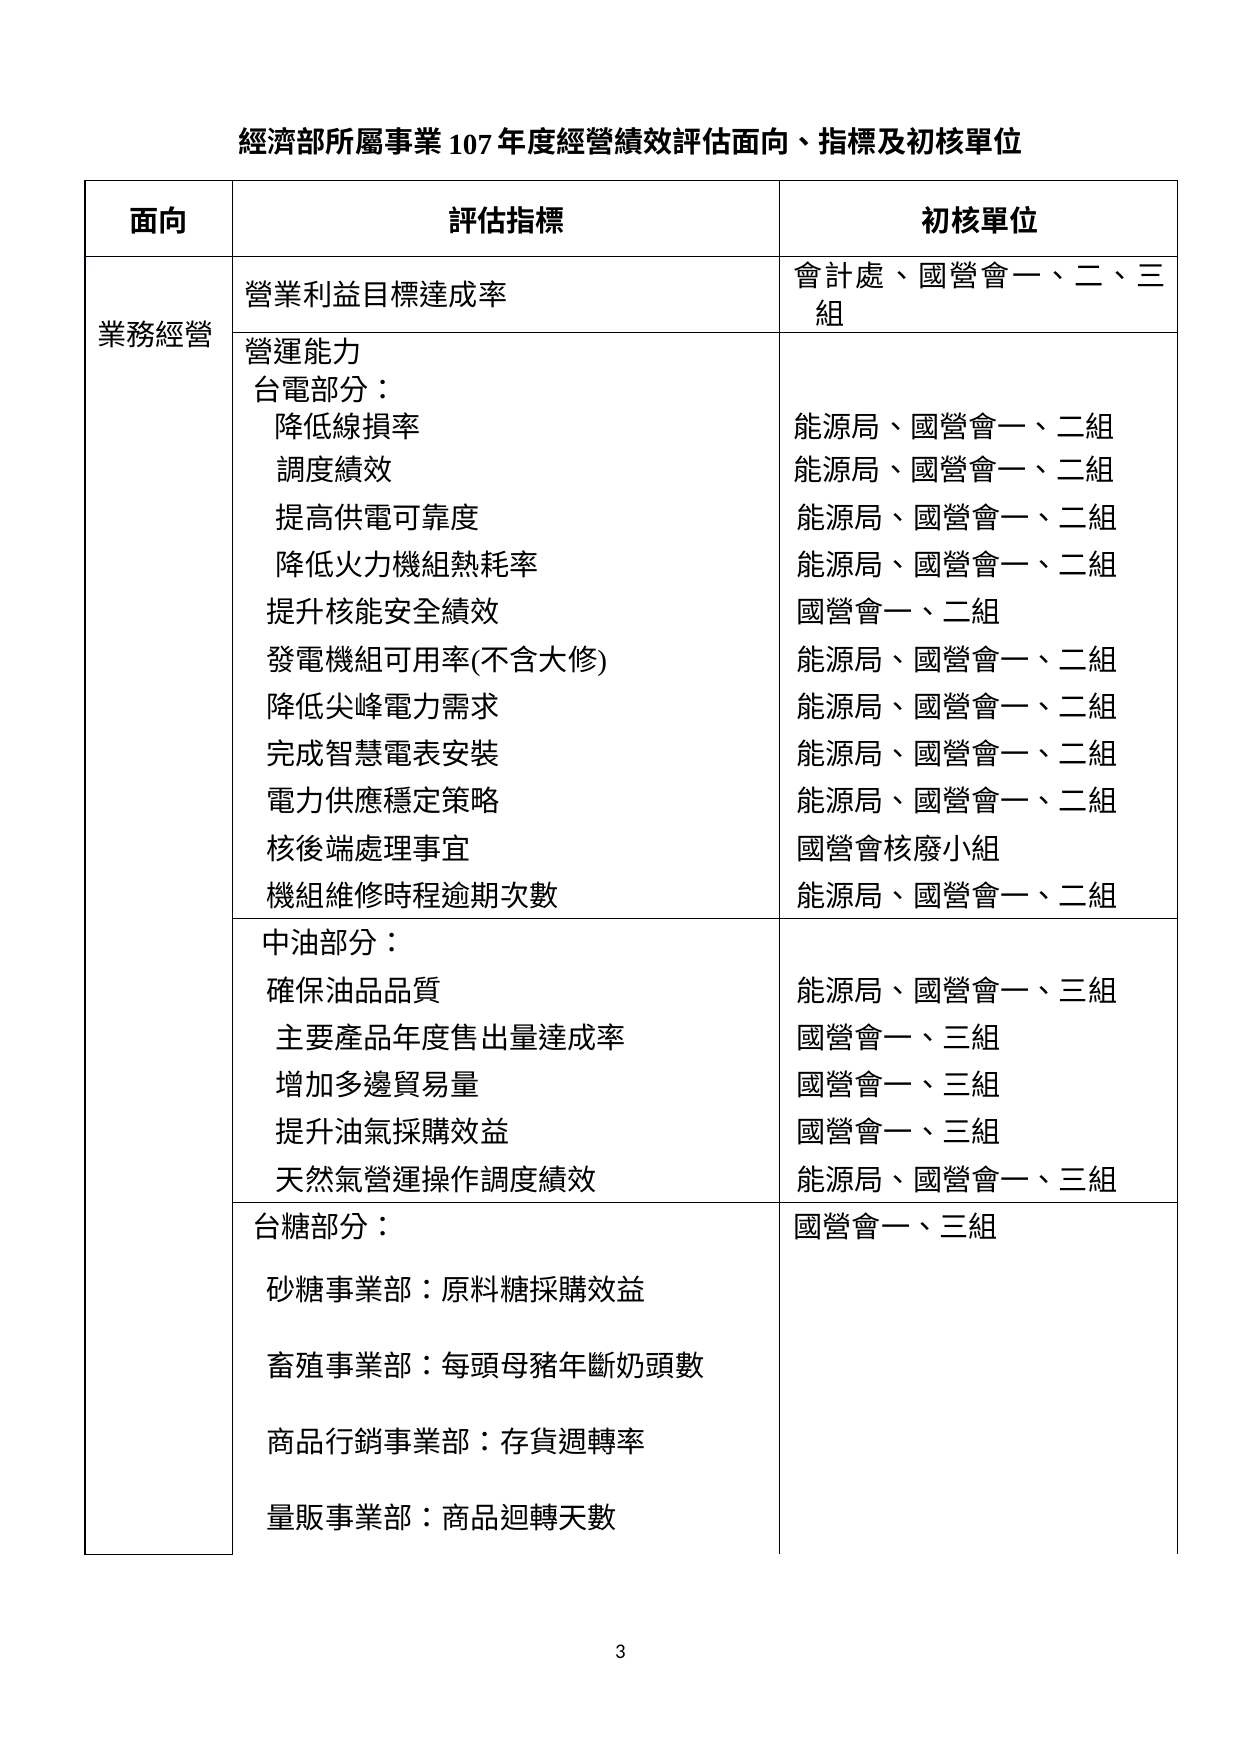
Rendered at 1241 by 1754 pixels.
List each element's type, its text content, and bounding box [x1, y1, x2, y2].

table_cell 業務經營 [86, 294, 232, 1553]
table_cell 發電機組可用率(不含大修) [233, 635, 779, 682]
table_cell 國營會一、三組 [780, 1060, 1177, 1107]
table_cell 提升核能安全績效 [233, 587, 779, 634]
table_cell 台糖部分： [233, 1203, 779, 1249]
table_cell 提高供電可靠度 [233, 493, 779, 540]
table_cell 主要產品年度售出量達成率 [233, 1013, 779, 1060]
table_cell 國營會一、二組 [780, 587, 1177, 634]
table_cell 機組維修時程逾期次數 [233, 871, 779, 918]
table_cell 降低尖峰電力需求 [233, 682, 779, 729]
table_cell 能源局、國營會一、二組 [780, 493, 1177, 540]
table_cell 增加多邊貿易量 [233, 1060, 779, 1107]
table_cell 能源局、國營會一、二組 [780, 540, 1177, 587]
table_cell 營業利益目標達成率 [233, 257, 779, 332]
table_cell [780, 1401, 1177, 1477]
table_cell [780, 1478, 1177, 1553]
table_cell 核後端處理事宜 [233, 824, 779, 871]
table_cell 能源局、國營會一、二組 [780, 729, 1177, 776]
table_cell [780, 919, 1177, 966]
table_cell 能源局、國營會一、二組 [780, 682, 1177, 729]
table_header 面向 [86, 181, 232, 256]
text 經濟部所屬事業107年度經營績效評估面向、指標及初核單位 [118, 86, 1143, 161]
table_cell 能源局、國營會一、二組 [780, 776, 1177, 824]
table_cell 國營會一、三組 [780, 1203, 1177, 1249]
table_cell 砂糖事業部：原料糖採購效益 [233, 1249, 779, 1325]
table_cell 國營會核廢小組 [780, 824, 1177, 871]
table_cell 營運能力 台電部分： 降低線損率 [233, 333, 779, 445]
table_header 初核單位 [780, 181, 1177, 256]
table_cell 電力供應穩定策略 [233, 776, 779, 824]
table_cell 會計處、國營會一、二、三組 [780, 257, 1177, 332]
table_cell 能源局、國營會一、三組 [780, 966, 1177, 1013]
table_cell [780, 1249, 1177, 1325]
table_cell 畜殖事業部：每頭母豬年斷奶頭數 [233, 1325, 779, 1401]
table_cell 提升油氣採購效益 [233, 1108, 779, 1155]
table_cell 國營會一、三組 [780, 1013, 1177, 1060]
table_cell 國營會一、三組 [780, 1108, 1177, 1155]
table_cell [780, 1325, 1177, 1401]
table_cell 能源局、國營會一、二組 [780, 445, 1177, 493]
table_cell 確保油品品質 [233, 966, 779, 1013]
table_cell 能源局、國營會一、二組 [780, 635, 1177, 682]
table_cell 調度績效 [233, 445, 779, 493]
table_cell 降低火力機組熱耗率 [233, 540, 779, 587]
table_cell 能源局、國營會一、二組 [780, 871, 1177, 918]
table_cell 能源局、國營會一、二組 [780, 333, 1177, 445]
table_cell 天然氣營運操作調度績效 [233, 1155, 779, 1202]
table_cell 商品行銷事業部：存貨週轉率 [233, 1401, 779, 1477]
table_cell 能源局、國營會一、三組 [780, 1155, 1177, 1202]
table_cell 量販事業部：商品迴轉天數 [233, 1478, 779, 1553]
table_header 評估指標 [233, 181, 779, 256]
table_cell 中油部分： [233, 919, 779, 966]
table_cell [86, 257, 232, 294]
table_cell 完成智慧電表安裝 [233, 729, 779, 776]
